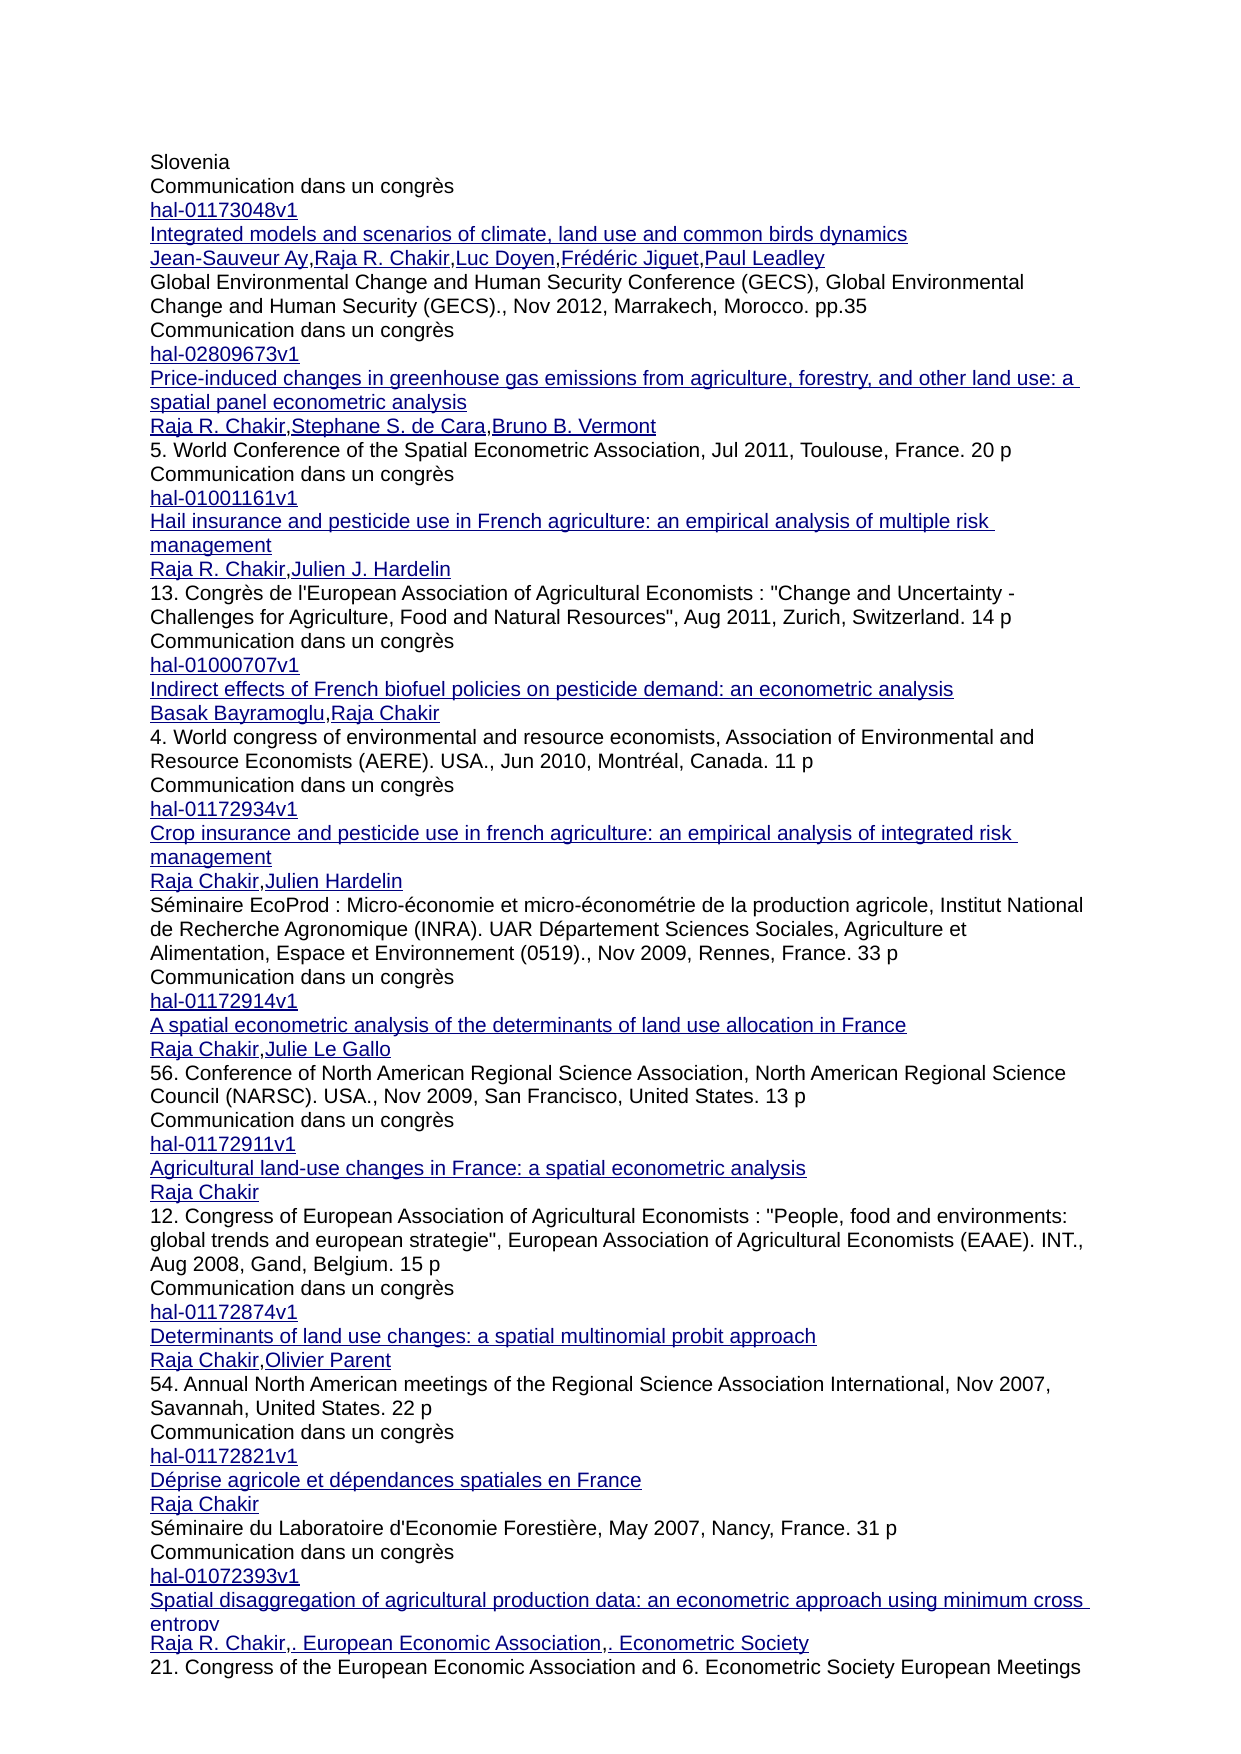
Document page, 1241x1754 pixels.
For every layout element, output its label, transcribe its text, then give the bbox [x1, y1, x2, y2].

table_cell Price-induced changes in greenhouse gas emissions from agriculture, forestry, and other land use: a spatial panel econometric analysis Raja R. Chakir,Stephane S. de Cara,Bruno B. Vermont 5. World Conference of the Spatial Econometric Association, Jul 2011, Toulouse, France. 20 p Communication dans un congrès hal-01001161v1 [150, 366, 1090, 509]
table_cell Hail insurance and pesticide use in French agriculture: an empirical analysis of multiple risk management Raja R. Chakir,Julien J. Hardelin 13. Congrès de l'European Association of Agricultural Economists : "Change and Uncertainty - Challenges for Agriculture, Food and Natural Resources", Aug 2011, Zurich, Switzerland. 14 p Communication dans un congrès hal-01000707v1 [150, 509, 1090, 677]
table_cell A spatial econometric analysis of the determinants of land use allocation in France Raja Chakir,Julie Le Gallo 56. Conference of North American Regional Science Association, North American Regional Science Council (NARSC). USA., Nov 2009, San Francisco, United States. 13 p Communication dans un congrès hal-01172911v1 [150, 1013, 1090, 1156]
table_cell Agricultural land-use changes in France: a spatial econometric analysis Raja Chakir 12. Congress of European Association of Agricultural Economists : "People, food and environments: global trends and european strategie", European Association of Agricultural Economists (EAAE). INT., Aug 2008, Gand, Belgium. 15 p Communication dans un congrès hal-01172874v1 [150, 1156, 1090, 1324]
table_cell entropy Raja R. Chakir,. European Economic Association,. Econometric Society 21. Congress of the European Economic Association and 6. Econometric Society European Meetings [150, 1609, 1090, 1679]
table_cell Indirect effects of French biofuel policies on pesticide demand: an econometric analysis Basak Bayramoglu,Raja Chakir 4. World congress of environmental and resource economists, Association of Environmental and Resource Economists (AERE). USA., Jun 2010, Montréal, Canada. 11 p Communication dans un congrès hal-01172934v1 [150, 677, 1090, 821]
table_cell Determinants of land use changes: a spatial multinomial probit approach Raja Chakir,Olivier Parent 54. Annual North American meetings of the Regional Science Association International, Nov 2007, Savannah, United States. 22 p Communication dans un congrès hal-01172821v1 [150, 1324, 1090, 1468]
table_cell Slovenia Communication dans un congrès hal-01173048v1 [150, 150, 1090, 222]
table_cell Crop insurance and pesticide use in french agriculture: an empirical analysis of integrated risk management Raja Chakir,Julien Hardelin Séminaire EcoProd : Micro-économie et micro-économétrie de la production agricole, Institut National de Recherche Agronomique (INRA). UAR Département Sciences Sociales, Agriculture et Alimentation, Espace et Environnement (0519)., Nov 2009, Rennes, France. 33 p Communication dans un congrès hal-01172914v1 [150, 821, 1090, 1012]
table_cell Integrated models and scenarios of climate, land use and common birds dynamics Jean-Sauveur Ay,Raja R. Chakir,Luc Doyen,Frédéric Jiguet,Paul Leadley Global Environmental Change and Human Security Conference (GECS), Global Environmental Change and Human Security (GECS)., Nov 2012, Marrakech, Morocco. pp.35 Communication dans un congrès hal-02809673v1 [150, 222, 1090, 366]
table_cell Déprise agricole et dépendances spatiales en France Raja Chakir Séminaire du Laboratoire d'Economie Forestière, May 2007, Nancy, France. 31 p Communication dans un congrès hal-01072393v1 [150, 1468, 1090, 1587]
table_cell Spatial disaggregation of agricultural production data: an econometric approach using minimum cross [150, 1588, 1090, 1608]
